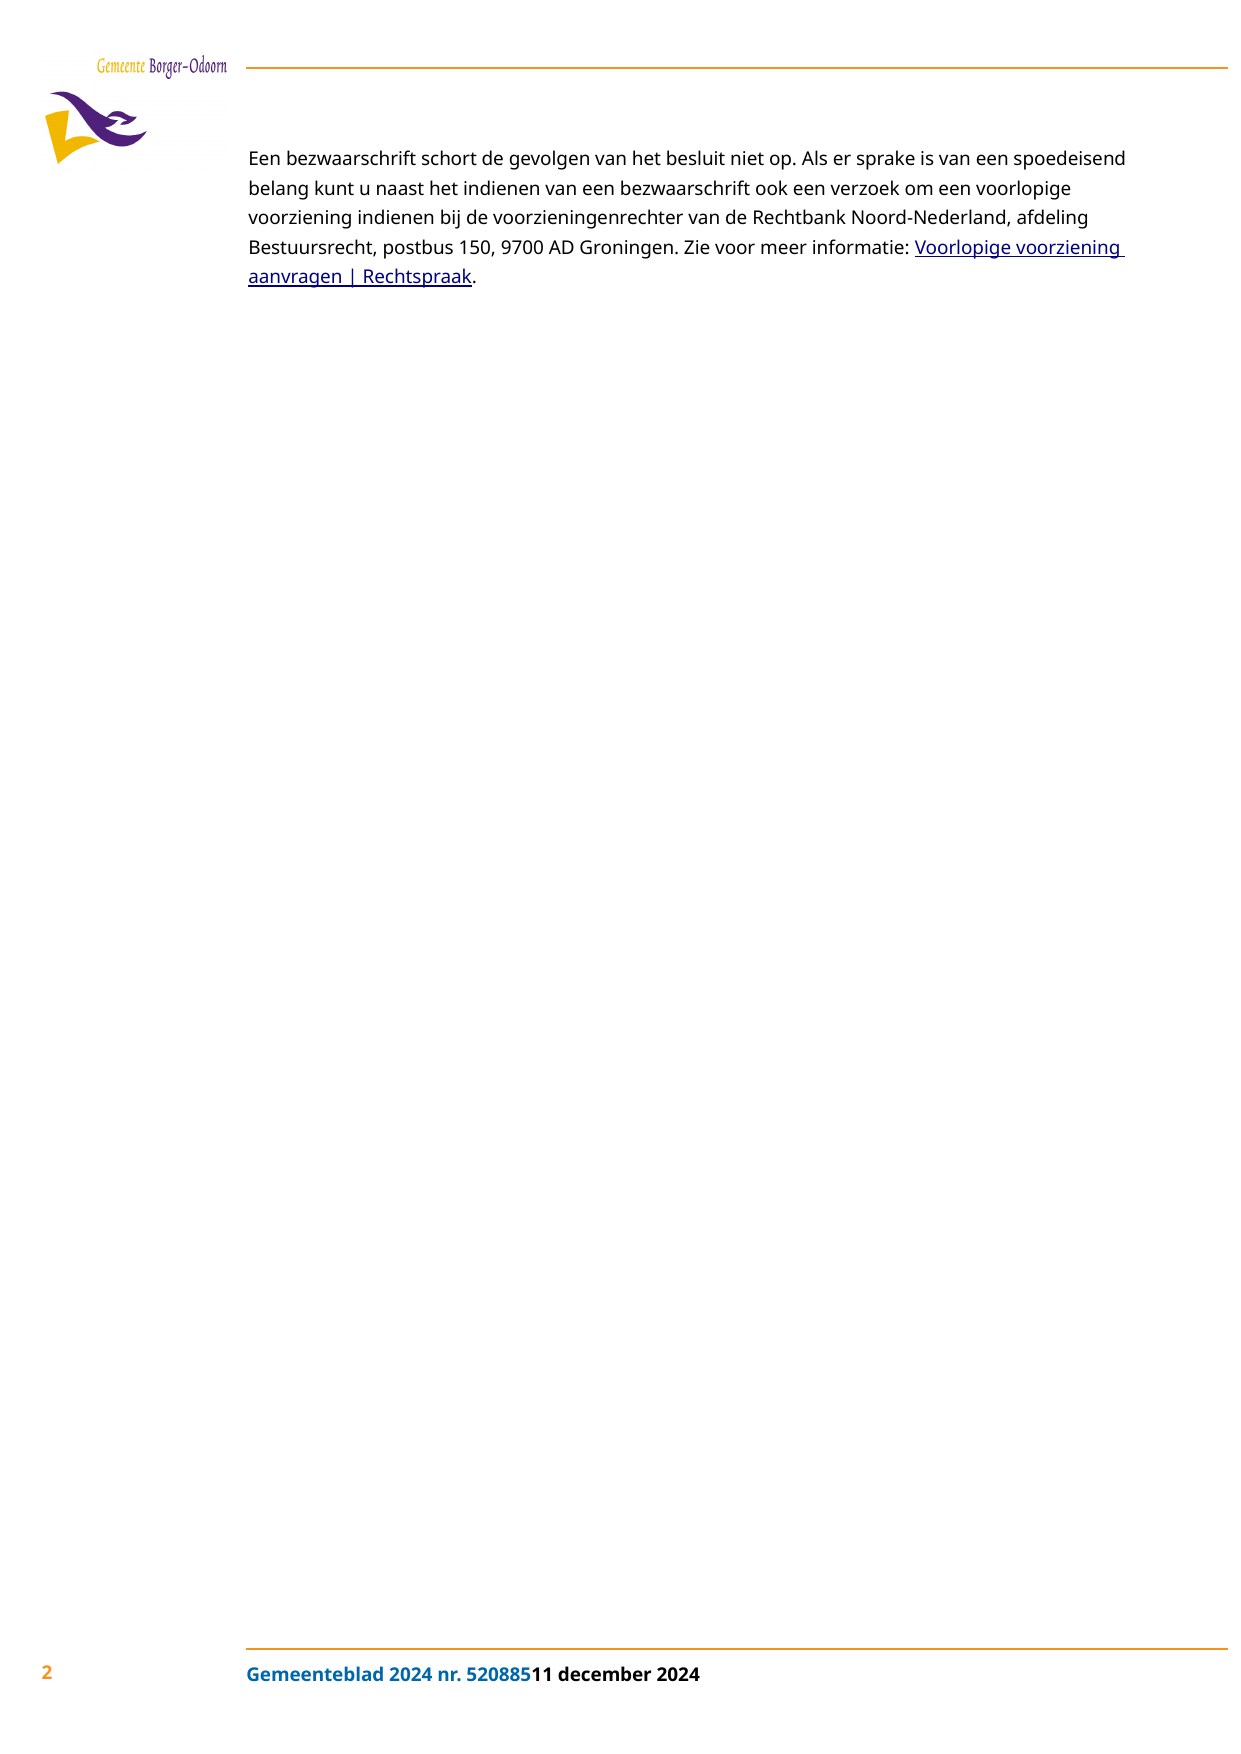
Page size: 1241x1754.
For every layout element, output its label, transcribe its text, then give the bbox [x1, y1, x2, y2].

picture [41, 47, 231, 172]
text Een bezwaarschrift schort de gevolgen van het besluit niet op. Als er sprake is van een spoedeisend belang kunt u naast het indienen van een bezwaarschrift ook een verzoek om een voorlopige voorziening indienen bij de voorzieningenrechter van de Rechtbank Noord-Nederland, afdeling Bestuursrecht, postbus 150, 9700 AD Groningen. Zie voor meer informatie: Voorlopige voorziening aanvragen | Rechtspraak. [248, 145, 1152, 289]
